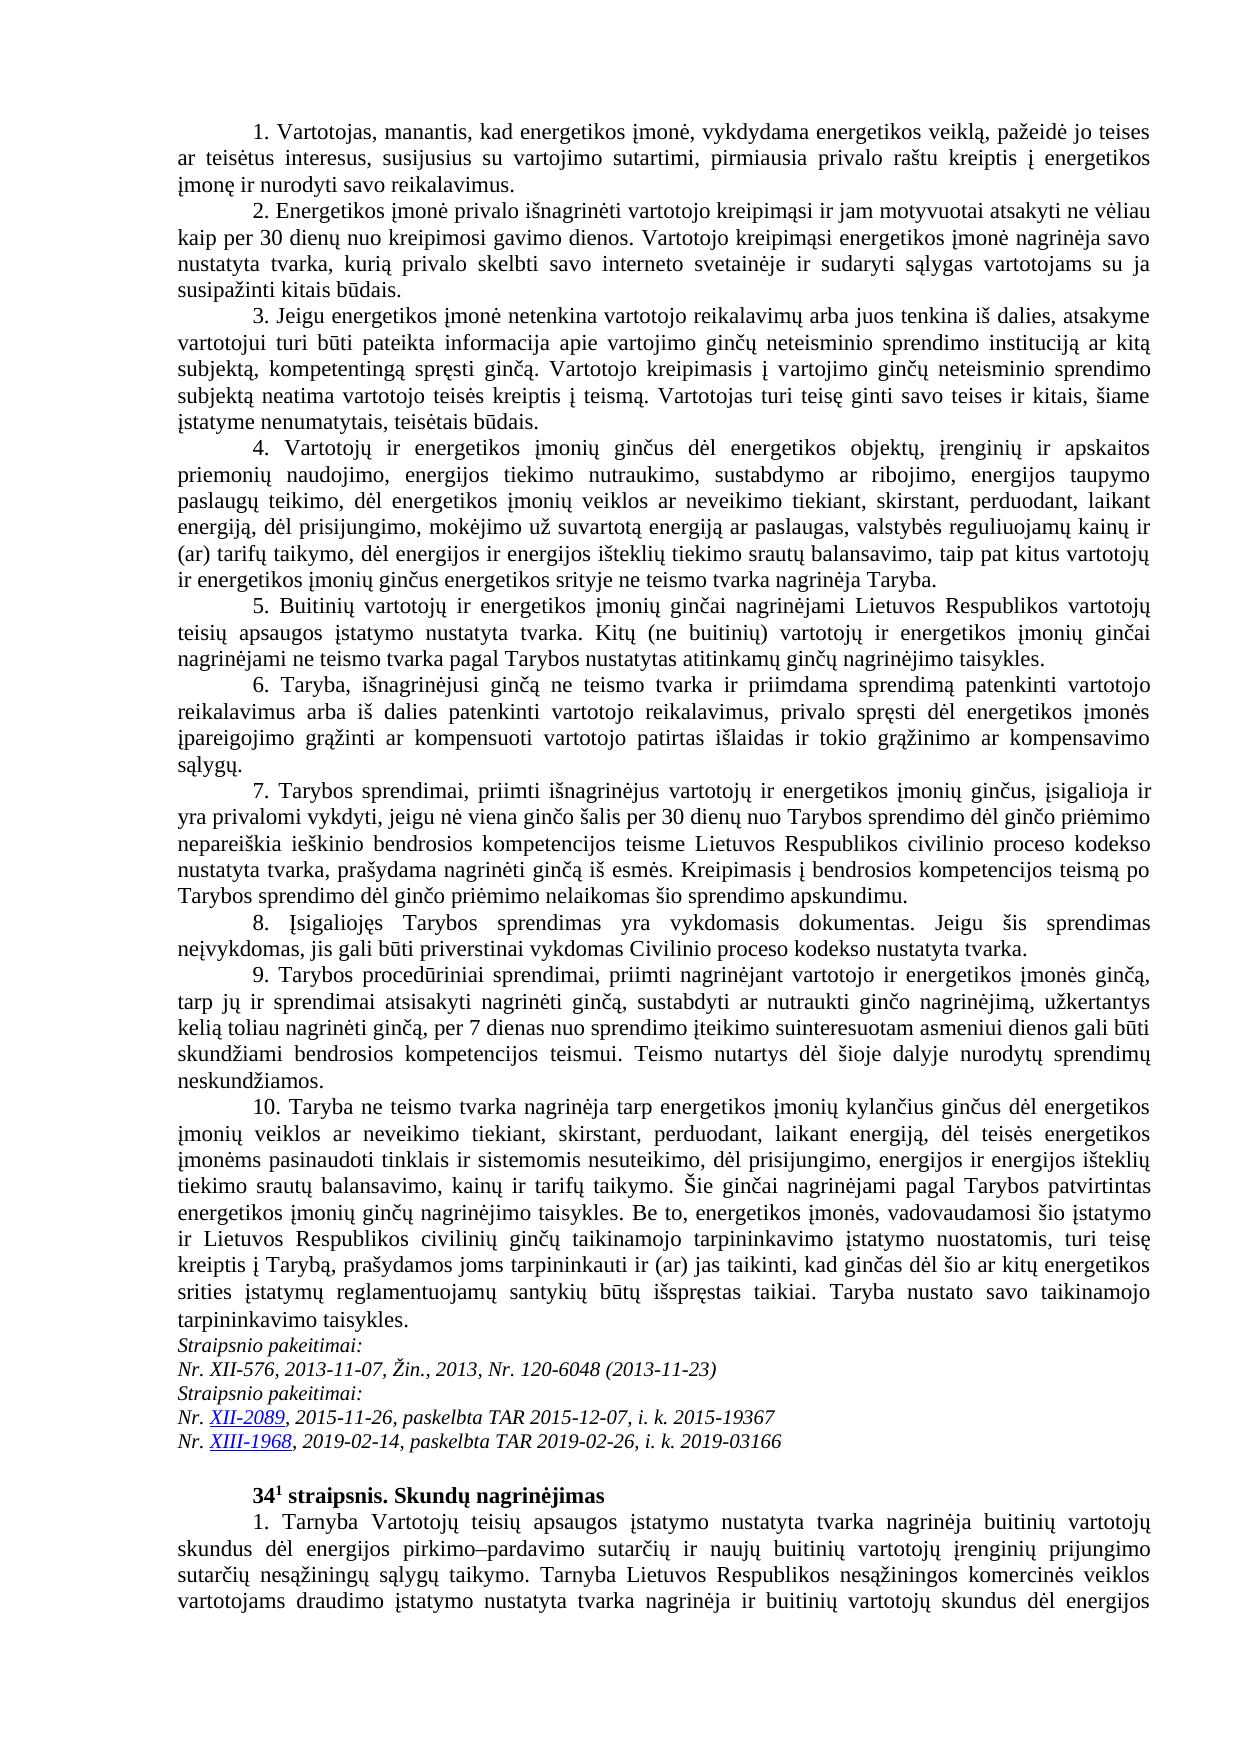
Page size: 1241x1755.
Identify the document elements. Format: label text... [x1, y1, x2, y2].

text 7. Tarybos sprendimai, priimti išnagrinėjus vartotojų ir energetikos įmonių ginčus, įsigalioja ir yra privalomi vykdyti, jeigu nė viena ginčo šalis per 30 dienų nuo Tarybos sprendimo dėl ginčo priėmimo nepareiškia ieškinio bendrosios kompetencijos teisme Lietuvos Respublikos civilinio proceso kodekso nustatyta tvarka, prašydama nagrinėti ginčą iš esmės. Kreipimasis į bendrosios kompetencijos teismą po Tarybos sprendimo dėl ginčo priėmimo nelaikomas šio sprendimo apskundimu. [177, 777, 1152, 909]
text Straipsnio pakeitimai: [177, 1333, 1152, 1357]
text 9. Tarybos procedūriniai sprendimai, priimti nagrinėjant vartotojo ir energetikos įmonės ginčą, tarp jų ir sprendimai atsisakyti nagrinėti ginčą, sustabdyti ar nutraukti ginčo nagrinėjimą, užkertantys kelią toliau nagrinėti ginčą, per 7 dienas nuo sprendimo įteikimo suinteresuotam asmeniui dienos gali būti skundžiami bendrosios kompetencijos teismui. Teismo nutartys dėl šioje dalyje nurodytų sprendimų neskundžiamos. [177, 961, 1152, 1093]
text Nr. XII-2089, 2015-11-26, paskelbta TAR 2015-12-07, i. k. 2015-19367 [177, 1405, 1152, 1429]
text 8. Įsigaliojęs Tarybos sprendimas yra vykdomasis dokumentas. Jeigu šis sprendimas neįvykdomas, jis gali būti priverstinai vykdomas Civilinio proceso kodekso nustatyta tvarka. [177, 909, 1152, 961]
text 5. Buitinių vartotojų ir energetikos įmonių ginčai nagrinėjami Lietuvos Respublikos vartotojų teisių apsaugos įstatymo nustatyta tvarka. Kitų (ne buitinių) vartotojų ir energetikos įmonių ginčai nagrinėjami ne teismo tvarka pagal Tarybos nustatytas atitinkamų ginčų nagrinėjimo taisykles. [177, 592, 1152, 672]
text 6. Taryba, išnagrinėjusi ginčą ne teismo tvarka ir priimdama sprendimą patenkinti vartotojo reikalavimus arba iš dalies patenkinti vartotojo reikalavimus, privalo spręsti dėl energetikos įmonės įpareigojimo grąžinti ar kompensuoti vartotojo patirtas išlaidas ir tokio grąžinimo ar kompensavimo sąlygų. [177, 672, 1152, 777]
text 1. Vartotojas, manantis, kad energetikos įmonė, vykdydama energetikos veiklą, pažeidė jo teises ar teisėtus interesus, susijusius su vartojimo sutartimi, pirmiausia privalo raštu kreiptis į energetikos įmonę ir nurodyti savo reikalavimus. [177, 118, 1152, 197]
text 4. Vartotojų ir energetikos įmonių ginčus dėl energetikos objektų, įrenginių ir apskaitos priemonių naudojimo, energijos tiekimo nutraukimo, sustabdymo ar ribojimo, energijos taupymo paslaugų teikimo, dėl energetikos įmonių veiklos ar neveikimo tiekiant, skirstant, perduodant, laikant energiją, dėl prisijungimo, mokėjimo už suvartotą energiją ar paslaugas, valstybės reguliuojamų kainų ir (ar) tarifų taikymo, dėl energijos ir energijos išteklių tiekimo srautų balansavimo, taip pat kitus vartotojų ir energetikos įmonių ginčus energetikos srityje ne teismo tvarka nagrinėja Taryba. [177, 434, 1152, 592]
text 1. Tarnyba Vartotojų teisių apsaugos įstatymo nustatyta tvarka nagrinėja buitinių vartotojų skundus dėl energijos pirkimo–pardavimo sutarčių ir naujų buitinių vartotojų įrenginių prijungimo sutarčių nesąžiningų sąlygų taikymo. Tarnyba Lietuvos Respublikos nesąžiningos komercinės veiklos vartotojams draudimo įstatymo nustatyta tvarka nagrinėja ir buitinių vartotojų skundus dėl energijos [177, 1508, 1152, 1614]
text Nr. XII-576, 2013-11-07, Žin., 2013, Nr. 120-6048 (2013-11-23) [177, 1357, 1152, 1381]
text 10. Taryba ne teismo tvarka nagrinėja tarp energetikos įmonių kylančius ginčus dėl energetikos įmonių veiklos ar neveikimo tiekiant, skirstant, perduodant, laikant energiją, dėl teisės energetikos įmonėms pasinaudoti tinklais ir sistemomis nesuteikimo, dėl prisijungimo, energijos ir energijos išteklių tiekimo srautų balansavimo, kainų ir tarifų taikymo. Šie ginčai nagrinėjami pagal Tarybos patvirtintas energetikos įmonių ginčų nagrinėjimo taisykles. Be to, energetikos įmonės, vadovaudamosi šio įstatymo ir Lietuvos Respublikos civilinių ginčų taikinamojo tarpininkavimo įstatymo nuostatomis, turi teisę kreiptis į Tarybą, prašydamos joms tarpininkauti ir (ar) jas taikinti, kad ginčas dėl šio ar kitų energetikos srities įstatymų reglamentuojamų santykių būtų išspręstas taikiai. Taryba nustato savo taikinamojo tarpininkavimo taisykles. [177, 1093, 1152, 1333]
text 2. Energetikos įmonė privalo išnagrinėti vartotojo kreipimąsi ir jam motyvuotai atsakyti ne vėliau kaip per 30 dienų nuo kreipimosi gavimo dienos. Vartotojo kreipimąsi energetikos įmonė nagrinėja savo nustatyta tvarka, kurią privalo skelbti savo interneto svetainėje ir sudaryti sąlygas vartotojams su ja susipažinti kitais būdais. [177, 197, 1152, 303]
text 341 straipsnis. Skundų nagrinėjimas [177, 1482, 1152, 1508]
text Straipsnio pakeitimai: [177, 1381, 1152, 1405]
text Nr. XIII-1968, 2019-02-14, paskelbta TAR 2019-02-26, i. k. 2019-03166 [177, 1429, 1152, 1453]
text 3. Jeigu energetikos įmonė netenkina vartotojo reikalavimų arba juos tenkina iš dalies, atsakyme vartotojui turi būti pateikta informacija apie vartojimo ginčų neteisminio sprendimo instituciją ar kitą subjektą, kompetentingą spręsti ginčą. Vartotojo kreipimasis į vartojimo ginčų neteisminio sprendimo subjektą neatima vartotojo teisės kreiptis į teismą. Vartotojas turi teisę ginti savo teises ir kitais, šiame įstatyme nenumatytais, teisėtais būdais. [177, 303, 1152, 434]
